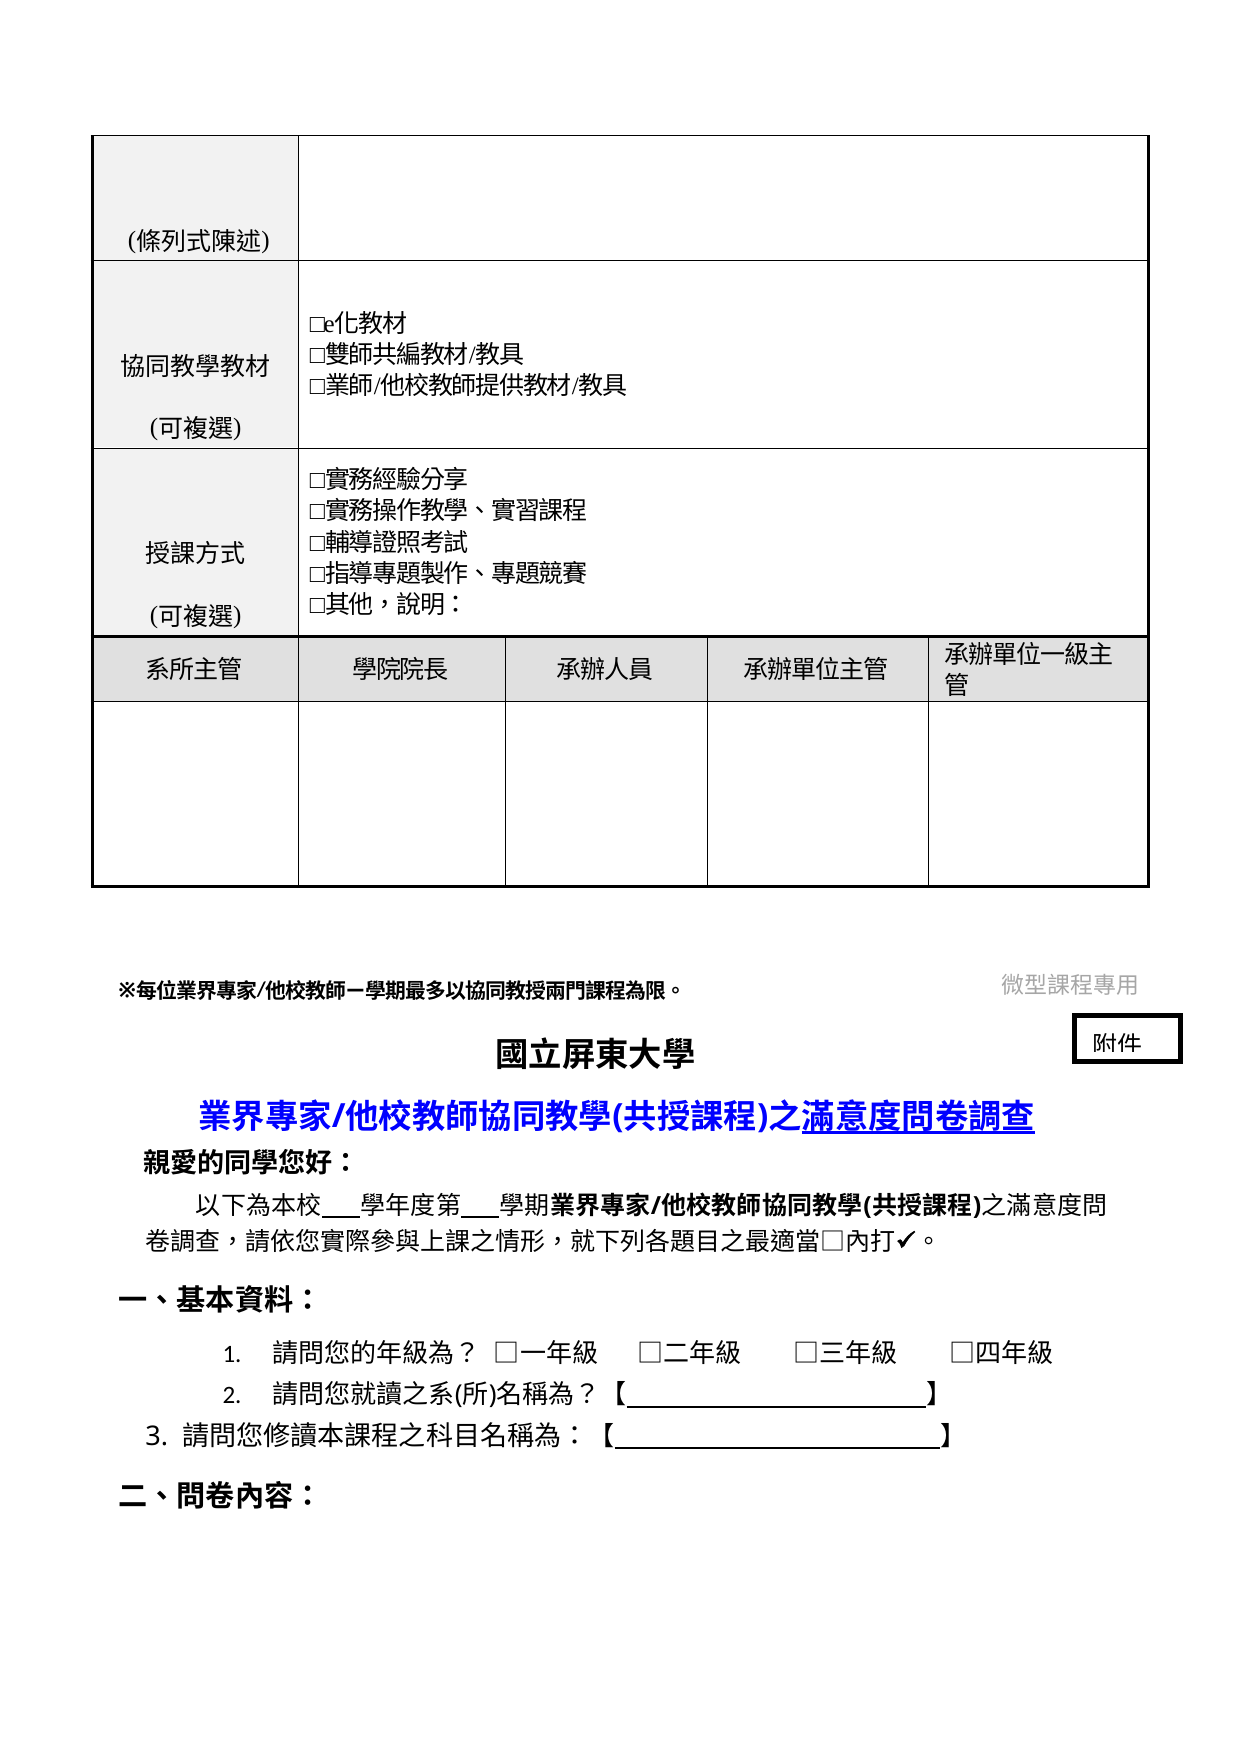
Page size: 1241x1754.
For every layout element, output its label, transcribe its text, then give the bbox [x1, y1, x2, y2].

text 二、問卷內容： [118, 1472, 1122, 1514]
text 附件三 [1092, 1025, 1163, 1052]
table_cell 承辦單位主管 [708, 638, 928, 701]
table_cell [94, 702, 298, 885]
table_cell [299, 702, 505, 885]
table_cell [299, 136, 1147, 260]
table_cell 系所主管 [94, 638, 298, 701]
text 親愛的同學您好： [118, 1141, 1122, 1180]
table_cell □e化教材 □雙師共編教材/教具 □業師/他校教師提供教材/教具 [299, 261, 1147, 447]
text 以下為本校 學年度第 學期業界專家/他校教師協同教學(共授課程)之滿意度問卷調查，請依您實際參與上課之情形，就下列各題目之最適當□內打。 [146, 1185, 1108, 1258]
table_cell 承辦單位一級主管 [929, 638, 1147, 701]
table_cell [506, 702, 707, 885]
table_cell □實務經驗分享 □實務操作教學、實習課程 □輔導證照考試 □指導專題製作、專題競賽 □其他，說明： [299, 449, 1147, 635]
list 請問您的年級為？ □一年級 □二年級 □三年級 □四年級 [222, 1328, 1122, 1370]
table_cell 承辦人員 [506, 638, 707, 701]
table_cell [708, 702, 928, 885]
text 一、基本資料： [118, 1277, 1122, 1319]
text 國立屏東大學 [118, 1010, 1115, 1072]
text 國立屏東大學 [1077, 1018, 1178, 1059]
list 請問您就讀之系(所)名稱為？【 】 [222, 1370, 1122, 1412]
text 3. 請問您修讀本課程之科目名稱為：【 】 [145, 1412, 1122, 1453]
table_cell (條列式陳述) [94, 136, 298, 260]
table_cell 授課方式 (可複選) [94, 449, 298, 635]
text 業界專家/他校教師協同教學(共授課程)之滿意度問卷調查 [118, 1072, 1115, 1135]
text ※每位業界專家/他校教師ㄧ學期最多以協同教授兩門課程為限。 [118, 947, 1122, 1010]
table_cell [929, 702, 1147, 885]
table_cell 學院院長 [299, 638, 505, 701]
table_cell 協同教學教材 (可複選) [94, 261, 298, 447]
